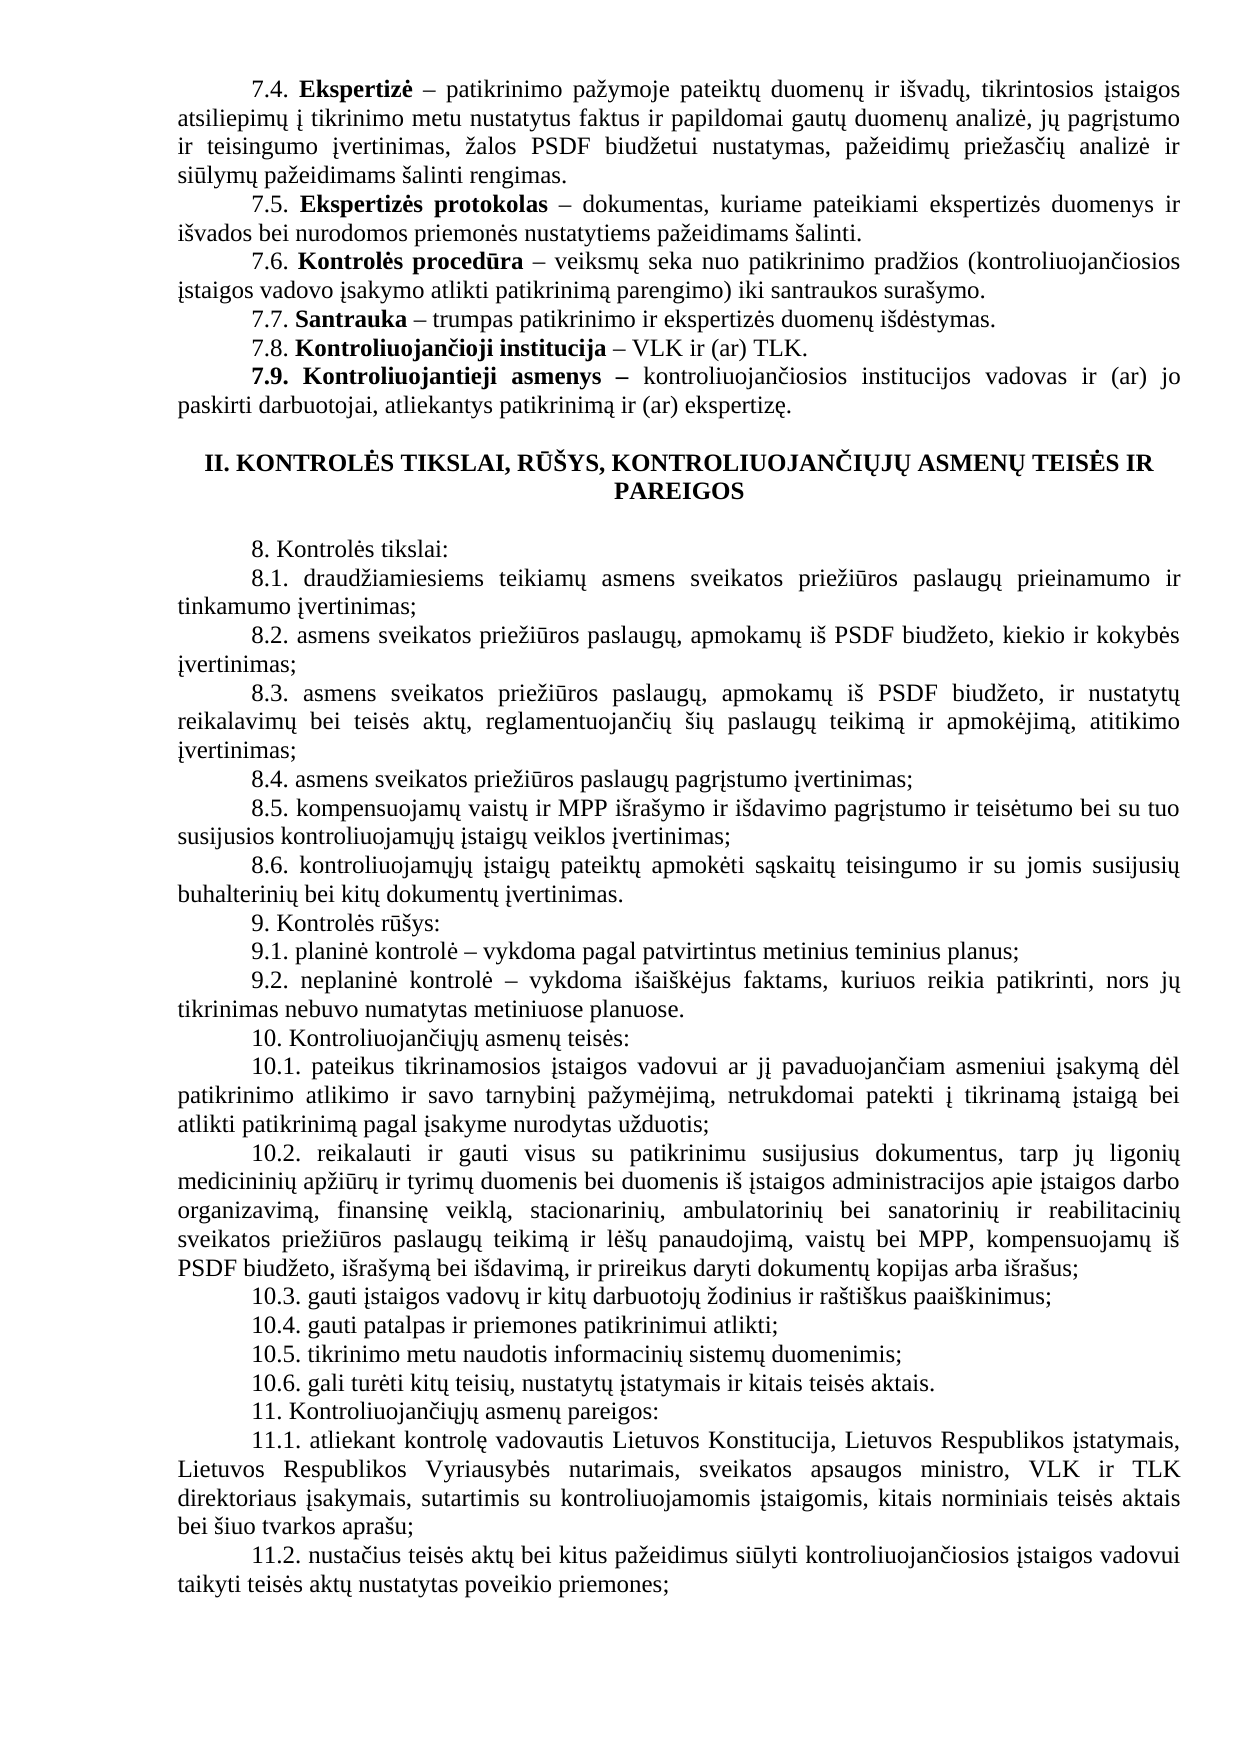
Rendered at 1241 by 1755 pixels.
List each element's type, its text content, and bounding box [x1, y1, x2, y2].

text 8.3. asmens sveikatos priežiūros paslaugų, apmokamų iš PSDF biudžeto, ir nustatytų reikalavimų bei teisės aktų, reglamentuojančių šių paslaugų teikimą ir apmokėjimą, atitikimo įvertinimas; [177, 678, 1181, 764]
text 11.1. atliekant kontrolę vadovautis Lietuvos Konstitucija, Lietuvos Respublikos įstatymais, Lietuvos Respublikos Vyriausybės nutarimais, sveikatos apsaugos ministro, VLK ir TLK direktoriaus įsakymais, sutartimis su kontroliuojamomis įstaigomis, kitais norminiais teisės aktais bei šiuo tvarkos aprašu; [177, 1425, 1181, 1540]
text 8.4. asmens sveikatos priežiūros paslaugų pagrįstumo įvertinimas; [177, 764, 1181, 793]
text 8. Kontrolės tikslai: [177, 534, 1181, 563]
text 8.1. draudžiamiesiems teikiamų asmens sveikatos priežiūros paslaugų prieinamumo ir tinkamumo įvertinimas; [177, 563, 1181, 620]
text 10.2. reikalauti ir gauti visus su patikrinimu susijusius dokumentus, tarp jų ligonių medicininių apžiūrų ir tyrimų duomenis bei duomenis iš įstaigos administracijos apie įstaigos darbo organizavimą, finansinę veiklą, stacionarinių, ambulatorinių bei sanatorinių ir reabilitacinių sveikatos priežiūros paslaugų teikimą ir lėšų panaudojimą, vaistų bei MPP, kompensuojamų iš PSDF biudžeto, išrašymą bei išdavimą, ir prireikus daryti dokumentų kopijas arba išrašus; [177, 1138, 1181, 1281]
text 11. Kontroliuojančiųjų asmenų pareigos: [177, 1396, 1181, 1425]
text 8.6. kontroliuojamųjų įstaigų pateiktų apmokėti sąskaitų teisingumo ir su jomis susijusių buhalterinių bei kitų dokumentų įvertinimas. [177, 850, 1181, 908]
text II. KONTROLĖS TIKSLAI, RŪŠYS, KONTROLIUOJANČIŲJŲ ASMENŲ TEISĖS IR PAREIGOS [177, 448, 1181, 505]
text 7.8. Kontroliuojančioji institucija – VLK ir (ar) TLK. [177, 333, 1181, 361]
text 10.1. pateikus tikrinamosios įstaigos vadovui ar jį pavaduojančiam asmeniui įsakymą dėl patikrinimo atlikimo ir savo tarnybinį pažymėjimą, netrukdomai patekti į tikrinamą įstaigą bei atlikti patikrinimą pagal įsakyme nurodytas užduotis; [177, 1051, 1181, 1138]
text 7.6. Kontrolės procedūra – veiksmų seka nuo patikrinimo pradžios (kontroliuojančiosios įstaigos vadovo įsakymo atlikti patikrinimą parengimo) iki santraukos surašymo. [177, 246, 1181, 304]
text 7.5. Ekspertizės protokolas – dokumentas, kuriame pateikiami ekspertizės duomenys ir išvados bei nurodomos priemonės nustatytiems pažeidimams šalinti. [177, 189, 1181, 246]
text 7.9. Kontroliuojantieji asmenys – kontroliuojančiosios institucijos vadovas ir (ar) jo paskirti darbuotojai, atliekantys patikrinimą ir (ar) ekspertizę. [177, 361, 1181, 419]
text 9.1. planinė kontrolė – vykdoma pagal patvirtintus metinius teminius planus; [177, 936, 1181, 965]
text 11.2. nustačius teisės aktų bei kitus pažeidimus siūlyti kontroliuojančiosios įstaigos vadovui taikyti teisės aktų nustatytas poveikio priemones; [177, 1540, 1181, 1598]
text 8.5. kompensuojamų vaistų ir MPP išrašymo ir išdavimo pagrįstumo ir teisėtumo bei su tuo susijusios kontroliuojamųjų įstaigų veiklos įvertinimas; [177, 793, 1181, 850]
text 8.2. asmens sveikatos priežiūros paslaugų, apmokamų iš PSDF biudžeto, kiekio ir kokybės įvertinimas; [177, 620, 1181, 678]
text 10. Kontroliuojančiųjų asmenų teisės: [177, 1023, 1181, 1051]
text 7.7. Santrauka – trumpas patikrinimo ir ekspertizės duomenų išdėstymas. [177, 304, 1181, 333]
text 10.3. gauti įstaigos vadovų ir kitų darbuotojų žodinius ir raštiškus paaiškinimus; [177, 1281, 1181, 1310]
text 7.4. Ekspertizė – patikrinimo pažymoje pateiktų duomenų ir išvadų, tikrintosios įstaigos atsiliepimų į tikrinimo metu nustatytus faktus ir papildomai gautų duomenų analizė, jų pagrįstumo ir teisingumo įvertinimas, žalos PSDF biudžetui nustatymas, pažeidimų priežasčių analizė ir siūlymų pažeidimams šalinti rengimas. [177, 74, 1181, 189]
text 10.6. gali turėti kitų teisių, nustatytų įstatymais ir kitais teisės aktais. [177, 1368, 1181, 1396]
text 9. Kontrolės rūšys: [177, 908, 1181, 936]
text 9.2. neplaninė kontrolė – vykdoma išaiškėjus faktams, kuriuos reikia patikrinti, nors jų tikrinimas nebuvo numatytas metiniuose planuose. [177, 965, 1181, 1023]
text 10.5. tikrinimo metu naudotis informacinių sistemų duomenimis; [177, 1339, 1181, 1368]
text 10.4. gauti patalpas ir priemones patikrinimui atlikti; [177, 1310, 1181, 1339]
